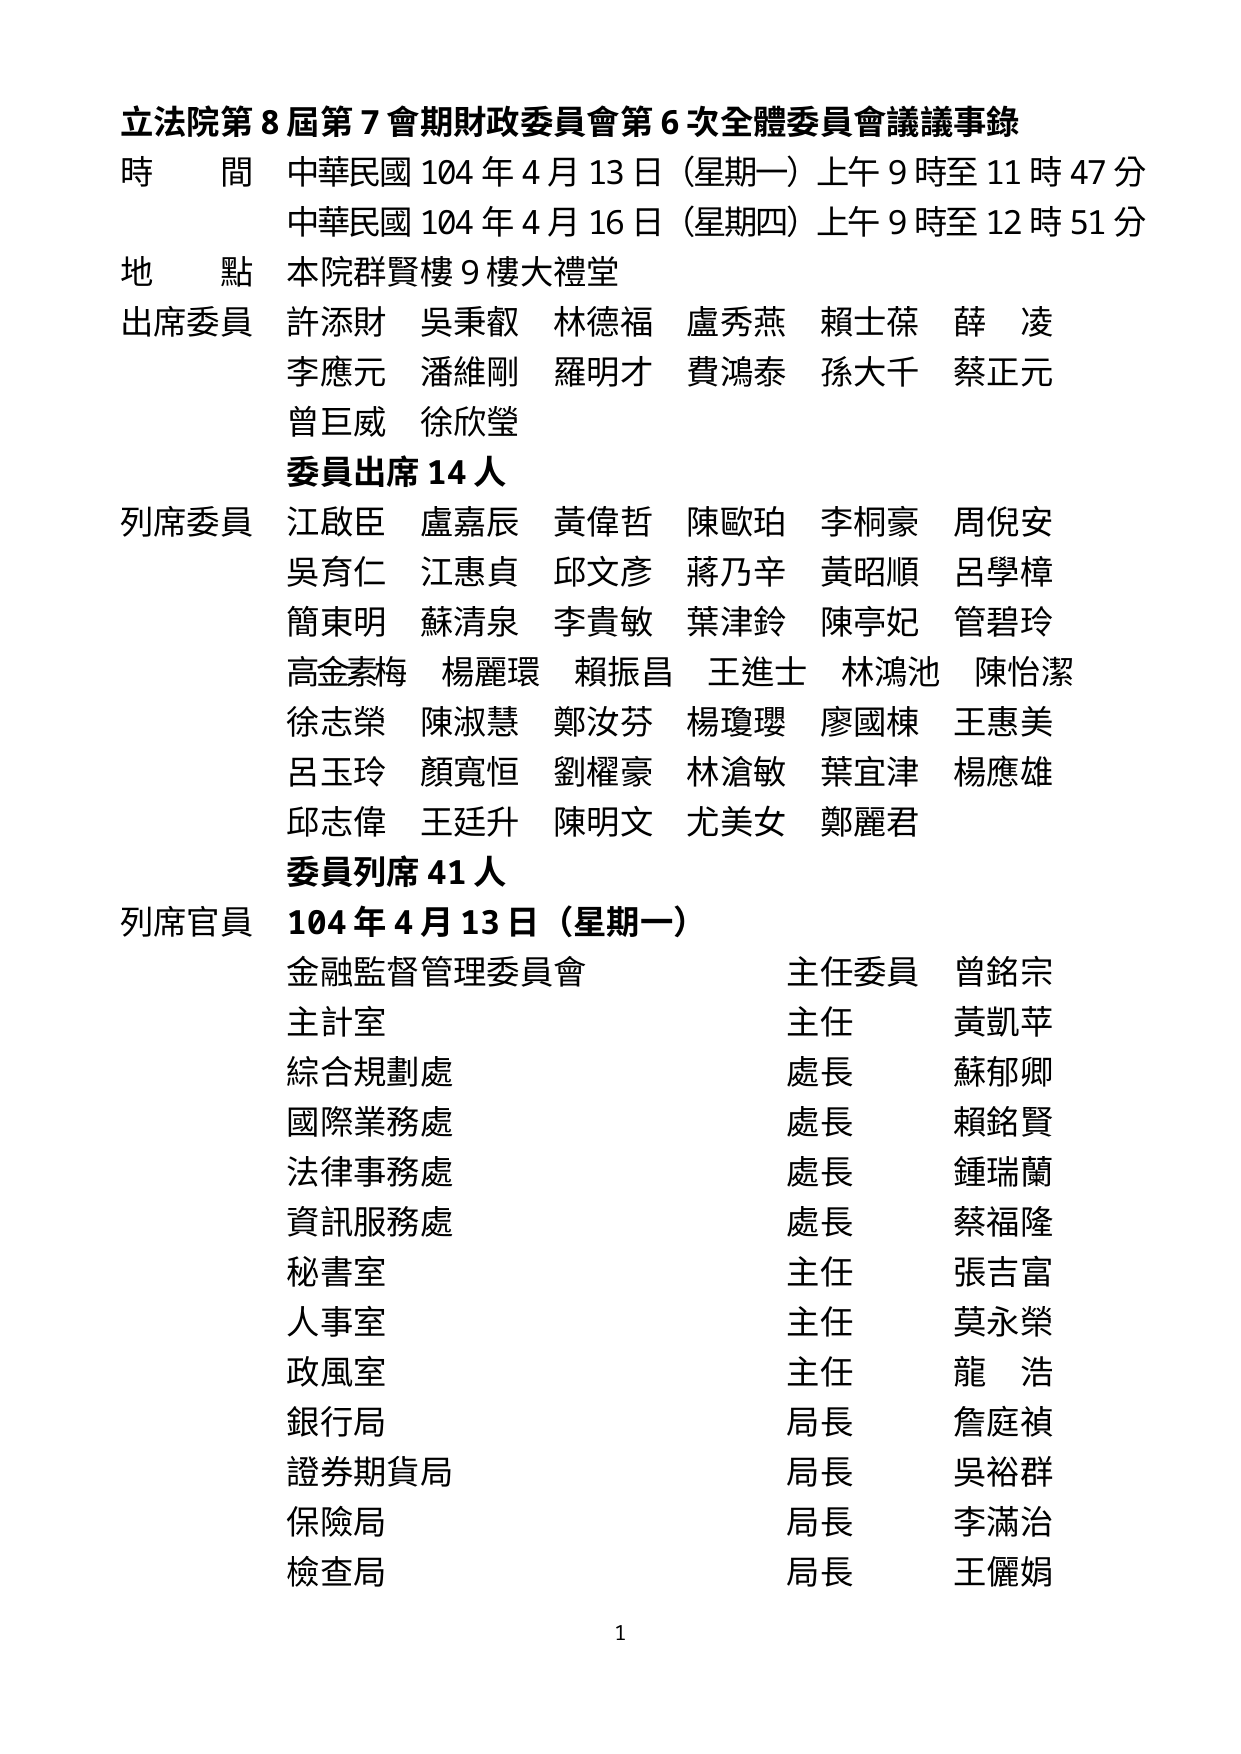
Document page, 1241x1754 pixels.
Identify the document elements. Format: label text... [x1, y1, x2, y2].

text 資訊服務處 處長 蔡福隆 [287, 1194, 1120, 1244]
text 委員出席14人 [287, 444, 1120, 494]
text 人事室 主任 莫永榮 [287, 1294, 1120, 1344]
text 檢查局 局長 王儷娟 [287, 1544, 1120, 1594]
text 金融監督管理委員會 主任委員 曾銘宗 [287, 944, 1120, 994]
text 列席官員 104年4月13日（星期一） [120, 894, 1120, 944]
text 委員列席41人 [287, 844, 1120, 894]
text 秘書室 主任 張吉富 [287, 1244, 1120, 1294]
text 銀行局 局長 詹庭禎 [287, 1394, 1120, 1444]
text 時 間 中華民國104年4月13日（星期一）上午9時至11時47分 中華民國104年4月16日（星期四）上午9時至12時51分 [120, 144, 1153, 244]
text 法律事務處 處長 鍾瑞蘭 [287, 1144, 1120, 1194]
text 綜合規劃處 處長 蘇郁卿 [287, 1044, 1120, 1094]
text 立法院第8屆第7會期財政委員會第6次全體委員會議議事錄 [120, 94, 1126, 144]
text 列席委員 江啟臣 盧嘉辰 黃偉哲 陳歐珀 李桐豪 周倪安 吳育仁 江惠貞 邱文彥 蔣乃辛 黃昭順 呂學樟 簡東明 蘇清泉 李貴敏 葉津鈴 陳亭妃 管碧玲 高金素梅 楊麗環 賴振昌 王進士 林鴻池 陳怡潔 徐志榮 陳淑慧 鄭汝芬 楊瓊瓔 廖國棟 王惠美 呂玉玲 顏寬恒 劉櫂豪 林滄敏 葉宜津 楊應雄 邱志偉 王廷升 陳明文 尤美女 鄭麗君 [120, 494, 1087, 844]
text 保險局 局長 李滿治 [287, 1494, 1120, 1544]
text 出席委員 許添財 吳秉叡 林德福 盧秀燕 賴士葆 薛 凌 李應元 潘維剛 羅明才 費鴻泰 孫大千 蔡正元 曾巨威 徐欣瑩 [120, 294, 1087, 444]
text 證券期貨局 局長 吳裕群 [287, 1444, 1120, 1494]
text 國際業務處 處長 賴銘賢 [287, 1094, 1120, 1144]
text 地 點 本院群賢樓9樓大禮堂 [120, 244, 1170, 294]
text 政風室 主任 龍 浩 [287, 1344, 1120, 1394]
text 主計室 主任 黃凱苹 [287, 994, 1120, 1044]
